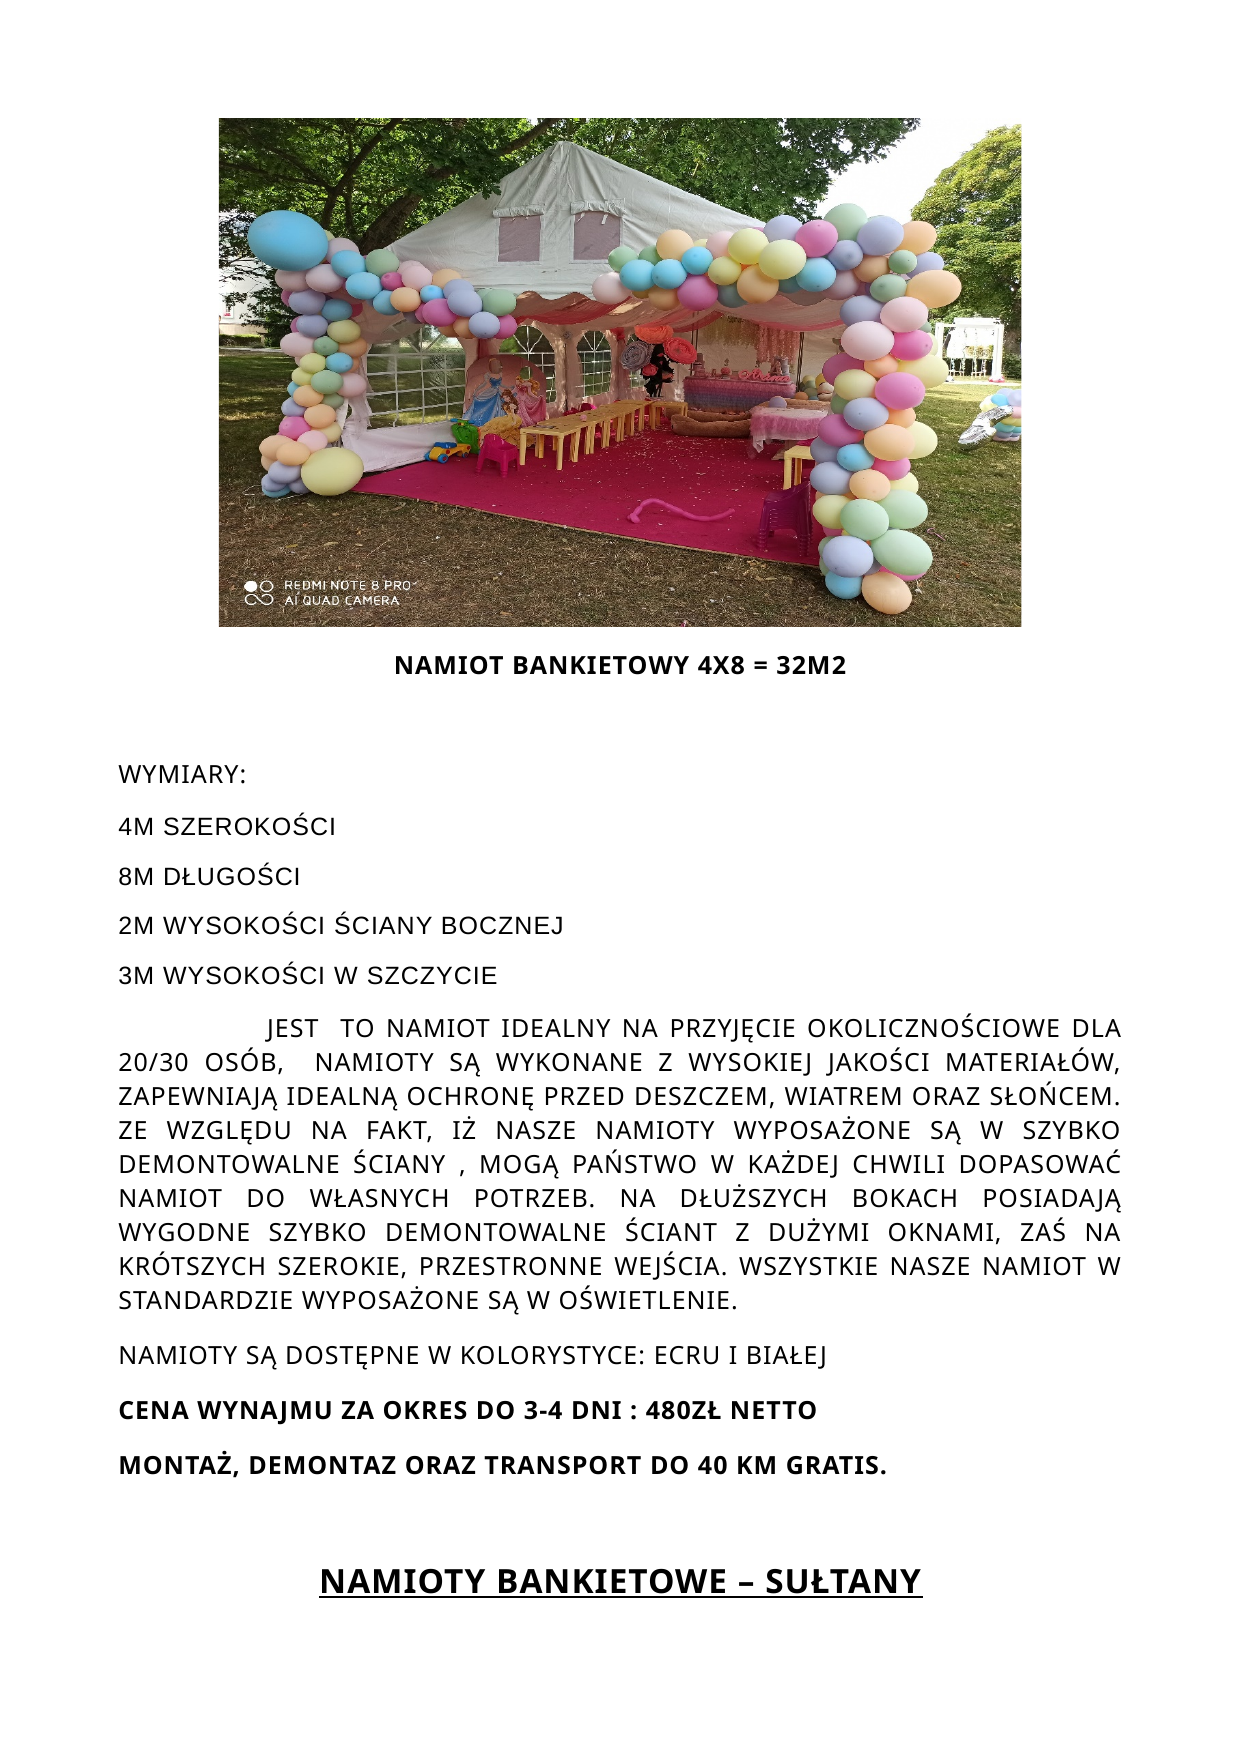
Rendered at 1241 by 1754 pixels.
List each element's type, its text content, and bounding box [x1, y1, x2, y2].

text mONTAŻ, DEMONTAZ ORAZ TRANSPORT DO 40 KM gRATIS. [118, 1448, 1122, 1482]
text Wymiary: [118, 757, 1122, 791]
text 8M Długości [118, 862, 1122, 890]
text 3M Wysokości w Szczycie [118, 961, 1122, 989]
text jEST TO NAMIOT IDEALNY NA PRZYJĘCIE okolicznościowe Dla 20/30 OSÓB, NamiotY sĄ wykonanE z wysokiej jakości materiałów, zapewniaJĄ idealną ochronę przed deszczem, wiatrem oraz słońcem. Ze względu na fakt, iż nasze namioty wyposażone są w szybko demontowalne ściany , mogą Państwo w każdej chwili dopasować namiot do własnych potrzeb. Na dłuższych bokach posiadają wygodne szybko demontowalne ściant z dużymi oknami, zaś na krótszych szerokie, przestronne wejścia. Wszystkie nasze namiot w standardzie wypoSażone są w oświetlenie. [118, 1010, 1122, 1317]
text nAMIOTY SĄ DOSTĘPNE W KOLORYSTYCE: ECRU i białej [118, 1338, 1122, 1372]
text 2M Wysokości Ściany Bocznej [118, 911, 1122, 940]
text Cena wynajmu za okres do 3-4 dni : 480zł netto [118, 1393, 1122, 1427]
text nAMIOT bANKIETOWY 4X8 = 32M2 [118, 647, 1122, 681]
text 4M Szerokości [118, 812, 1122, 841]
text Namioty Bankietowe – sułtany [118, 1557, 1122, 1603]
